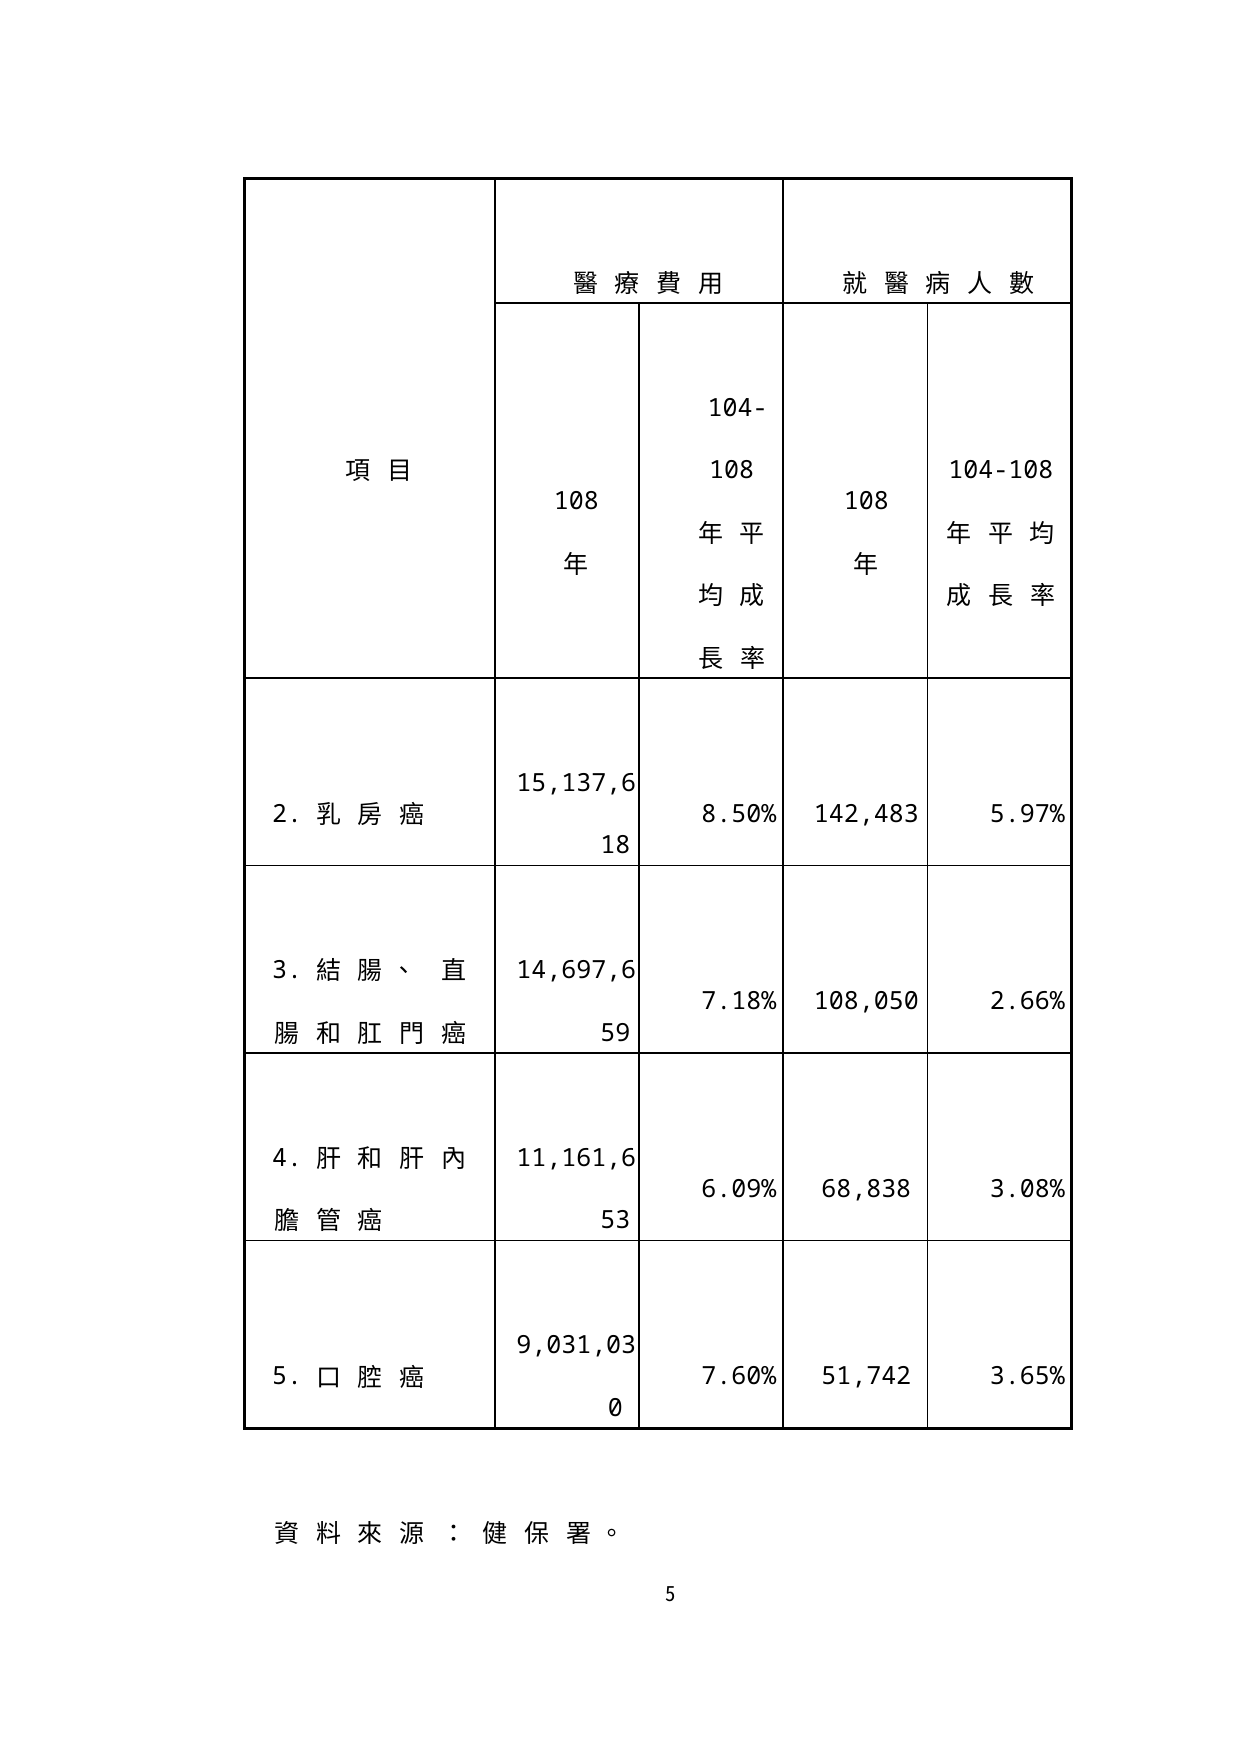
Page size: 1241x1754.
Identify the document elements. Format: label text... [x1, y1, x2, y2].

table_cell 142,483 [784, 679, 927, 865]
table_cell 4.肝和肝內膽管癌 [246, 1054, 494, 1240]
table_cell 6.09% [640, 1054, 782, 1240]
table_cell 2.66% [928, 866, 1070, 1052]
table_cell 15,137,618 [496, 679, 638, 865]
table_cell 51,742 [784, 1241, 927, 1427]
table_cell 2.乳房癌 [246, 679, 494, 865]
table_header 醫療費用 [496, 180, 782, 302]
table_cell 3.結腸、直腸和肛門癌 [246, 866, 494, 1052]
table_cell 14,697,659 [496, 866, 638, 1052]
table_cell 7.60% [640, 1241, 782, 1427]
table_cell 3.65% [928, 1241, 1070, 1427]
table_cell 108年 [784, 304, 927, 677]
table_cell 104-108年平均成長率 [640, 304, 782, 677]
table_cell 104-108年平均成長率 [928, 304, 1070, 677]
table_cell 11,161,653 [496, 1054, 638, 1240]
table_cell 8.50% [640, 679, 782, 865]
table_cell 3.08% [928, 1054, 1070, 1240]
table_cell 7.18% [640, 866, 782, 1052]
table_cell 108,050 [784, 866, 927, 1052]
table_cell 108年 [496, 304, 638, 677]
table_cell 5.口腔癌 [246, 1241, 494, 1427]
table_cell 5.97% [928, 679, 1070, 865]
table_header 項目 [246, 180, 494, 677]
table_cell 68,838 [784, 1054, 927, 1240]
table_cell 9,031,030 [496, 1241, 638, 1427]
text 資料來源：健保署。 [242, 1490, 1058, 1552]
table_header 就醫病人數 [784, 180, 1070, 302]
